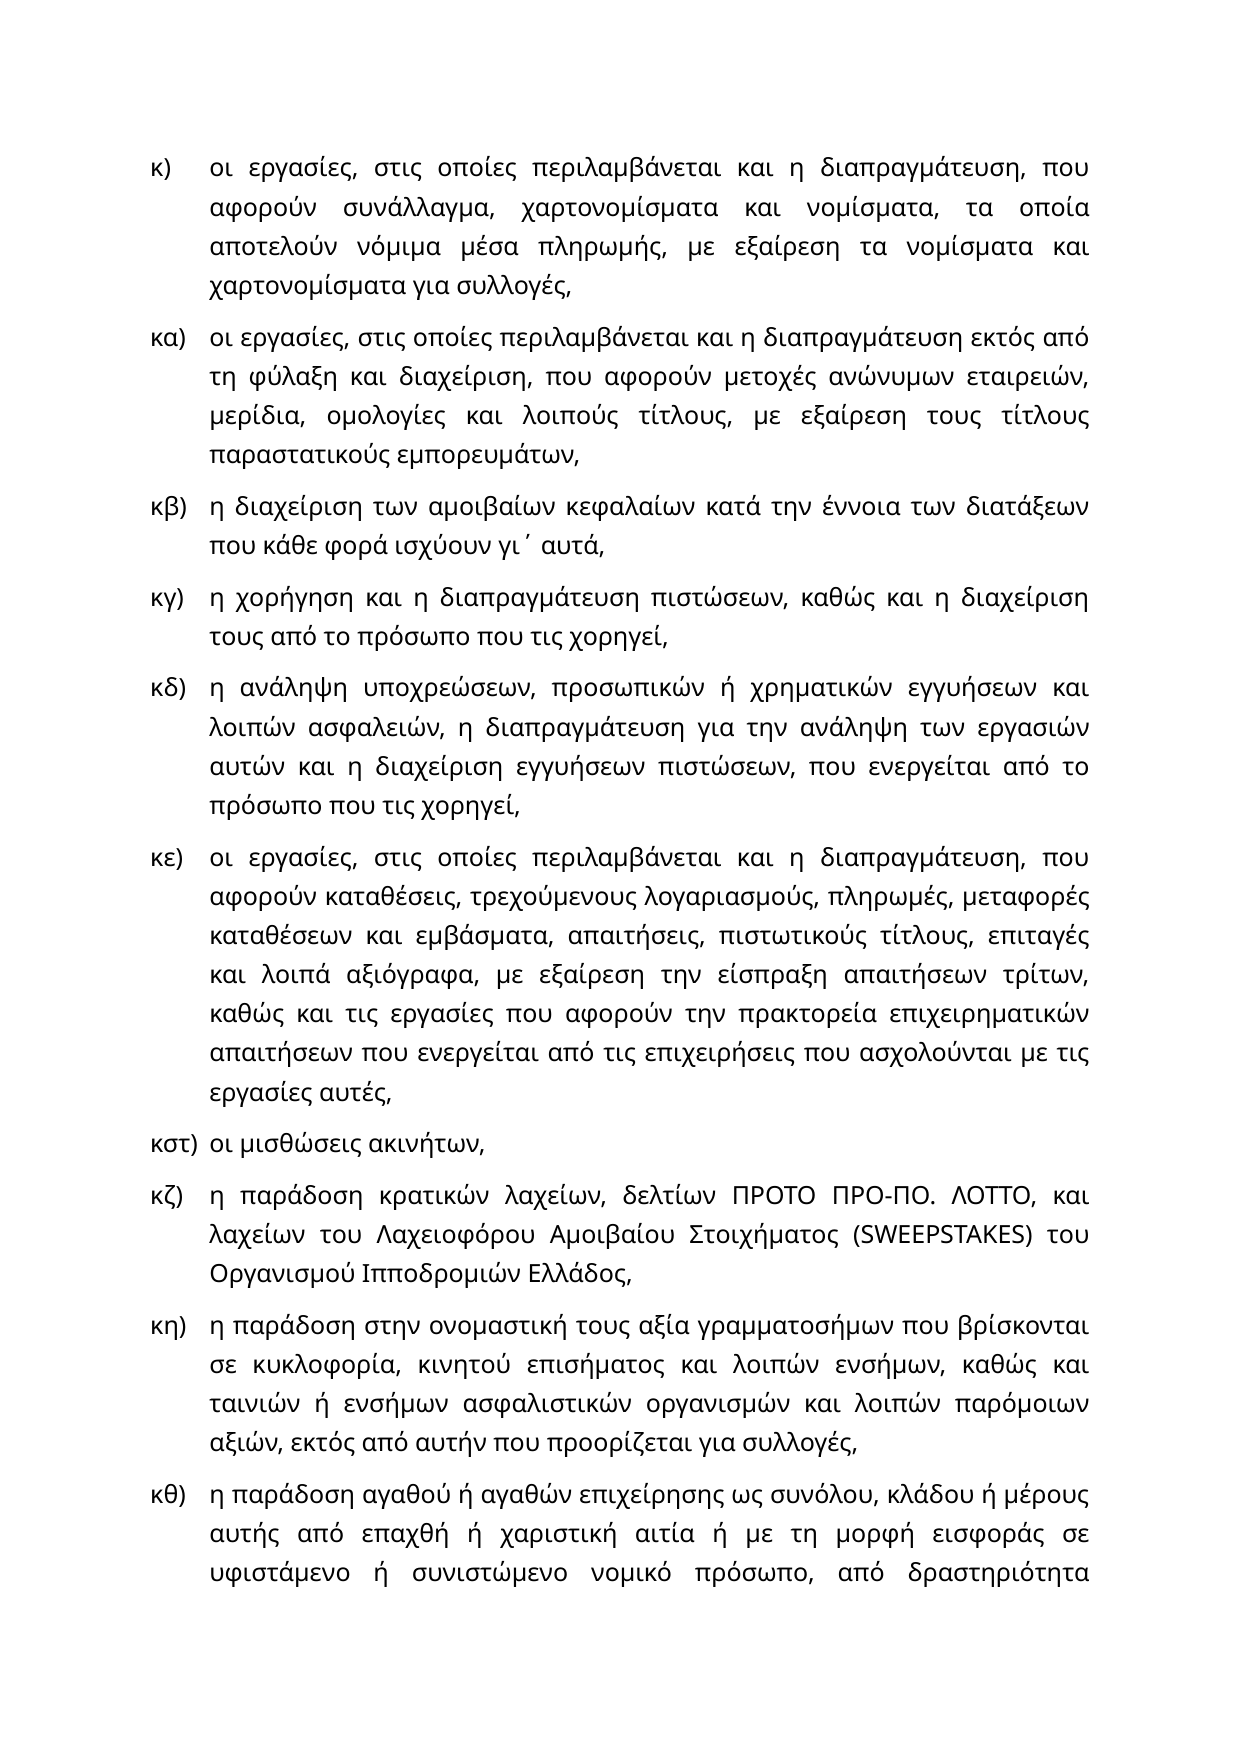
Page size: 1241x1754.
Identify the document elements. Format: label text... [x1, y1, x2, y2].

list κβ) η διαχείριση των αμοιβαίων κεφαλαίων κατά την έννοια των διατάξεων που κάθε φορά ισχύουν γι΄ αυτά, [150, 488, 1090, 562]
list κα) οι εργασίες, στις οποίες περιλαμβάνεται και η διαπραγμάτευση εκτός από τη φύλαξη και διαχείριση, που αφορούν μετοχές ανώνυμων εταιρειών, μερίδια, ομολογίες και λοιπούς τίτλους, με εξαίρεση τους τίτλους παραστατικούς εμπορευμάτων, [150, 319, 1090, 471]
list κ) οι εργασίες, στις οποίες περιλαμβάνεται και η διαπραγμάτευση, που αφορούν συνάλλαγμα, χαρτονομίσματα και νομίσματα, τα οποία αποτελούν νόμιμα μέσα πληρωμής, με εξαίρεση τα νομίσματα και χαρτονομίσματα για συλλογές, [150, 150, 1090, 302]
list κδ) η ανάληψη υποχρεώσεων, προσωπικών ή χρηματικών εγγυήσεων και λοιπών ασφαλειών, η διαπραγμάτευση για την ανάληψη των εργασιών αυτών και η διαχείριση εγγυήσεων πιστώσεων, που ενεργείται από το πρόσωπο που τις χορηγεί, [150, 670, 1090, 822]
list κθ) η παράδοση αγαθού ή αγαθών επιχείρησης ως συνόλου, κλάδου ή μέρους αυτής από επαχθή ή χαριστική αιτία ή με τη μορφή εισφοράς σε υφιστάμενο ή συνιστώμενο νομικό πρόσωπο, από δραστηριότητα [150, 1477, 1090, 1589]
list κζ) η παράδοση κρατικών λαχείων, δελτίων ΠΡΟΤΟ ΠΡΟ-ΠΟ. ΛΟΤΤΟ, και λαχείων του Λαχειοφόρου Αμοιβαίου Στοιχήματος (SWEEPSTAKES) του Οργανισμού Ιπποδρομιών Ελλάδος, [150, 1177, 1090, 1290]
list κστ) οι μισθώσεις ακινήτων, [150, 1126, 1090, 1160]
list κε) οι εργασίες, στις οποίες περιλαμβάνεται και η διαπραγμάτευση, που αφορούν καταθέσεις, τρεχούμενους λογαριασμούς, πληρωμές, μεταφορές καταθέσεων και εμβάσματα, απαιτήσεις, πιστωτικούς τίτλους, επιταγές και λοιπά αξιόγραφα, με εξαίρεση την είσπραξη απαιτήσεων τρίτων, καθώς και τις εργασίες που αφορούν την πρακτορεία επιχειρηματικών απαιτήσεων που ενεργείται από τις επιχειρήσεις που ασχολούνται με τις εργασίες αυτές, [150, 839, 1090, 1108]
list κη) η παράδοση στην ονομαστική τους αξία γραμματοσήμων που βρίσκονται σε κυκλοφορία, κινητού επισήματος και λοιπών ενσήμων, καθώς και ταινιών ή ενσήμων ασφαλιστικών οργανισμών και λοιπών παρόμοιων αξιών, εκτός από αυτήν που προορίζεται για συλλογές, [150, 1307, 1090, 1459]
list κγ) η χορήγηση και η διαπραγμάτευση πιστώσεων, καθώς και η διαχείριση τους από το πρόσωπο που τις χορηγεί, [150, 579, 1090, 652]
